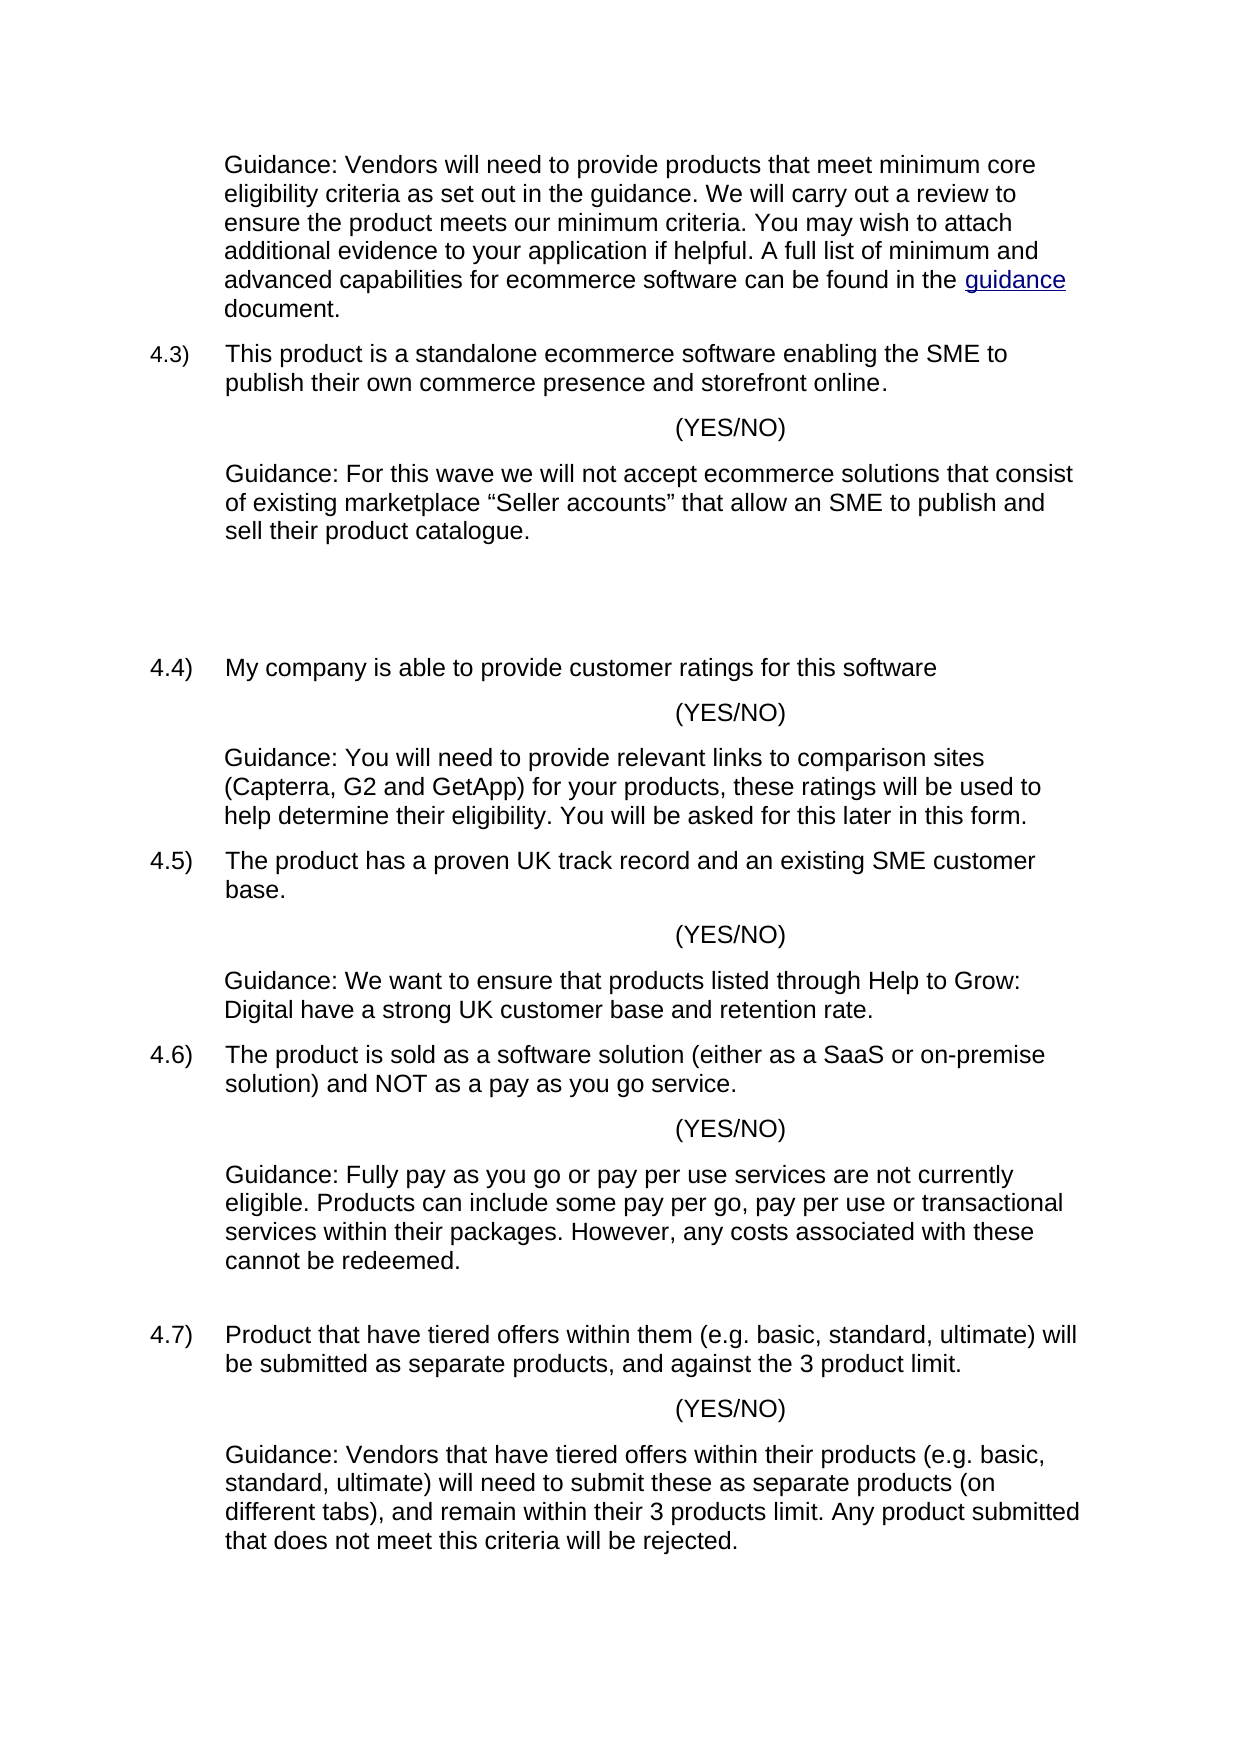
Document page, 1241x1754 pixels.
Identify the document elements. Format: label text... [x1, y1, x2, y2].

list (YES/NO) [225, 413, 1090, 442]
list Guidance: Fully pay as you go or pay per use services are not currently eligible. Products can include some pay per go, pay per use or transactional services within their packages. However, any costs associated with these cannot be redeemed. [225, 1159, 1090, 1303]
text Guidance: We want to ensure that products listed through Help to Grow: Digital have a strong UK customer base and retention rate. [224, 966, 1090, 1023]
list The product is sold as a software solution (either as a SaaS or on-premise solution) and NOT as a pay as you go service. [150, 1040, 1090, 1097]
list The product has a proven UK track record and an existing SME customer base. [150, 846, 1090, 904]
list (YES/NO) [675, 698, 1090, 727]
list My company is able to provide customer ratings for this software [150, 652, 1090, 681]
list (YES/NO) [225, 1394, 1090, 1423]
list Guidance: For this wave we will not accept ecommerce solutions that consist of existing marketplace “Seller accounts” that allow an SME to publish and sell their product catalogue. [225, 459, 1090, 545]
text Guidance: You will need to provide relevant links to comparison sites (Capterra, G2 and GetApp) for your products, these ratings will be used to help determine their eligibility. You will be asked for this later in this form. [224, 743, 1090, 829]
list This product is a standalone ecommerce software enabling the SME to publish their own commerce presence and storefront online. [150, 339, 1090, 397]
list Guidance: Vendors that have tiered offers within their products (e.g. basic, standard, ultimate) will need to submit these as separate products (on different tabs), and remain within their 3 products limit. Any product submitted that does not meet this criteria will be rejected. [225, 1439, 1090, 1554]
list (YES/NO) [675, 920, 1090, 949]
list Product that have tiered offers within them (e.g. basic, standard, ultimate) will be submitted as separate products, and against the 3 product limit. [150, 1320, 1090, 1377]
list (YES/NO) [600, 1114, 1090, 1143]
text Guidance: Vendors will need to provide products that meet minimum core eligibility criteria as set out in the guidance. We will carry out a review to ensure the product meets our minimum criteria. You may wish to attach additional evidence to your application if helpful. A full list of minimum and advanced capabilities for ecommerce software can be found in the guidance document. [224, 150, 1090, 322]
